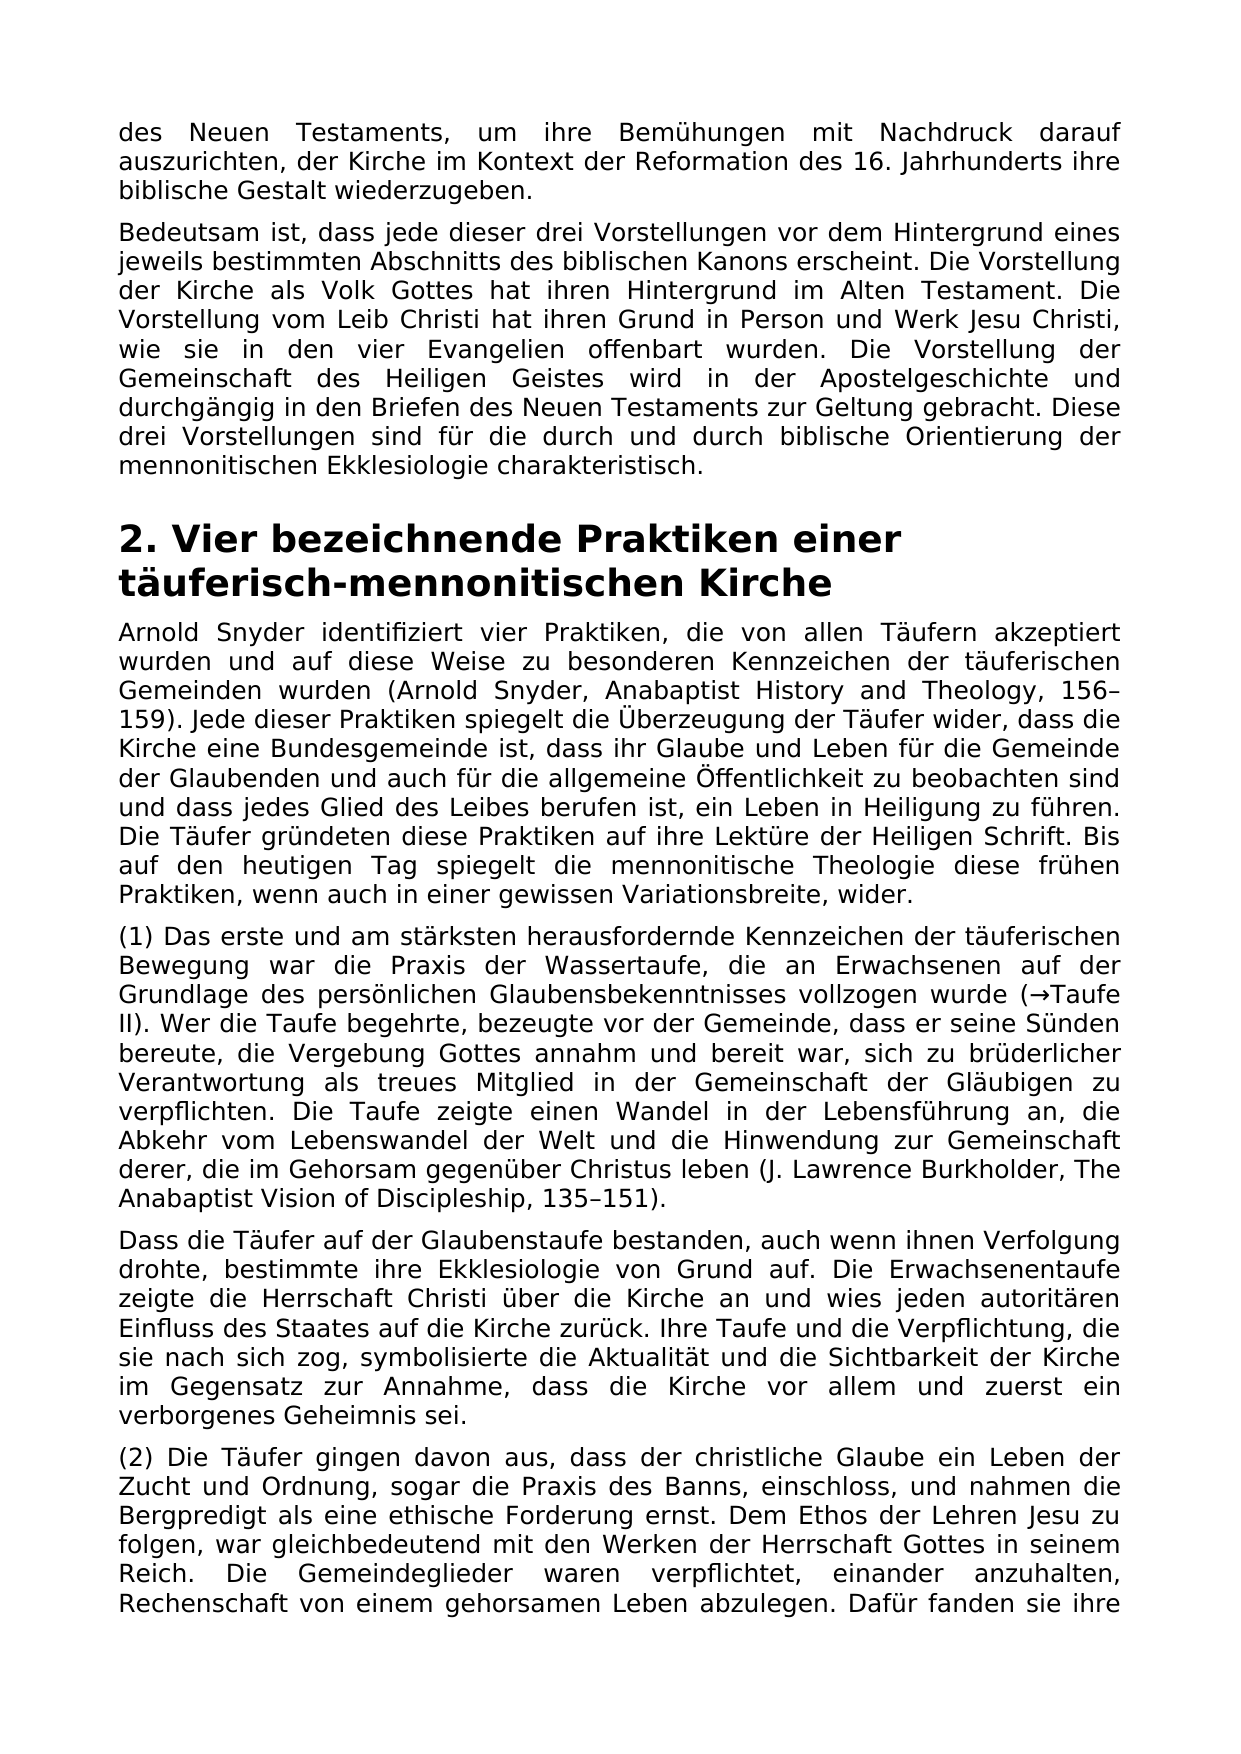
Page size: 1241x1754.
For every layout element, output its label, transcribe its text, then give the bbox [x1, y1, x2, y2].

text Dass die Täufer auf der Glaubenstaufe bestanden, auch wenn ihnen Verfolgung drohte, bestimmte ihre Ekklesiologie von Grund auf. Die Erwachsenentaufe zeigte die Herrschaft Christi über die Kirche an und wies jeden autoritären Einfluss des Staates auf die Kirche zurück. Ihre Taufe und die Verpflichtung, die sie nach sich zog, symbolisierte die Aktualität und die Sichtbarkeit der Kirche im Gegensatz zur Annahme, dass die Kirche vor allem und zuerst ein verborgenes Geheimnis sei. [118, 1226, 1122, 1430]
text Bedeutsam ist, dass jede dieser drei Vorstellungen vor dem Hintergrund eines jeweils bestimmten Abschnitts des biblischen Kanons erscheint. Die Vorstellung der Kirche als Volk Gottes hat ihren Hintergrund im Alten Testament. Die Vorstellung vom Leib Christi hat ihren Grund in Person und Werk Jesu Christi, wie sie in den vier Evangelien offenbart wurden. Die Vorstellung der Gemeinschaft des Heiligen Geistes wird in der Apostelgeschichte und durchgängig in den Briefen des Neuen Testaments zur Geltung gebracht. Diese drei Vorstellungen sind für die durch und durch biblische Orientierung der mennonitischen Ekklesiologie charakteristisch. [118, 218, 1122, 481]
subtitle 2. Vier bezeichnende Praktiken einer täuferisch-mennonitischen Kirche [118, 518, 1122, 605]
text des Neuen Testaments, um ihre Bemühungen mit Nachdruck darauf auszurichten, der Kirche im Kontext der Reformation des 16. Jahrhunderts ihre biblische Gestalt wiederzugeben. [118, 118, 1122, 206]
text Arnold Snyder identifiziert vier Praktiken, die von allen Täufern akzeptiert wurden und auf diese Weise zu besonderen Kennzeichen der täuferischen Gemeinden wurden (Arnold Snyder, Anabaptist History and Theology, 156–159). Jede dieser Praktiken spiegelt die Überzeugung der Täufer wider, dass die Kirche eine Bundesgemeinde ist, dass ihr Glaube und Leben für die Gemeinde der Glaubenden und auch für die allgemeine Öffentlichkeit zu beobachten sind und dass jedes Glied des Leibes berufen ist, ein Leben in Heiligung zu führen. Die Täufer gründeten diese Praktiken auf ihre Lektüre der Heiligen Schrift. Bis auf den heutigen Tag spiegelt die mennonitische Theologie diese frühen Praktiken, wenn auch in einer gewissen Variationsbreite, wider. [118, 618, 1122, 909]
text (2) Die Täufer gingen davon aus, dass der christliche Glaube ein Leben der Zucht und Ordnung, sogar die Praxis des Banns, einschloss, und nahmen die Bergpredigt als eine ethische Forderung ernst. Dem Ethos der Lehren Jesu zu folgen, war gleichbedeutend mit den Werken der Herrschaft Gottes in seinem Reich. Die Gemeindeglieder waren verpflichtet, einander anzuhalten, Rechenschaft von einem gehorsamen Leben abzulegen. Dafür fanden sie ihre [118, 1443, 1122, 1618]
text (1) Das erste und am stärksten herausfordernde Kennzeichen der täuferischen Bewegung war die Praxis der Wassertaufe, die an Erwachsenen auf der Grundlage des persönlichen Glaubensbekenntnisses vollzogen wurde (→Taufe II). Wer die Taufe begehrte, bezeugte vor der Gemeinde, dass er seine Sünden bereute, die Vergebung Gottes annahm und bereit war, sich zu brüderlicher Verantwortung als treues Mitglied in der Gemeinschaft der Gläubigen zu verpflichten. Die Taufe zeigte einen Wandel in der Lebensführung an, die Abkehr vom Lebenswandel der Welt und die Hinwendung zur Gemeinschaft derer, die im Gehorsam gegenüber Christus leben (J. Lawrence Burkholder, The Anabaptist Vision of Discipleship, 135–151). [118, 922, 1122, 1214]
